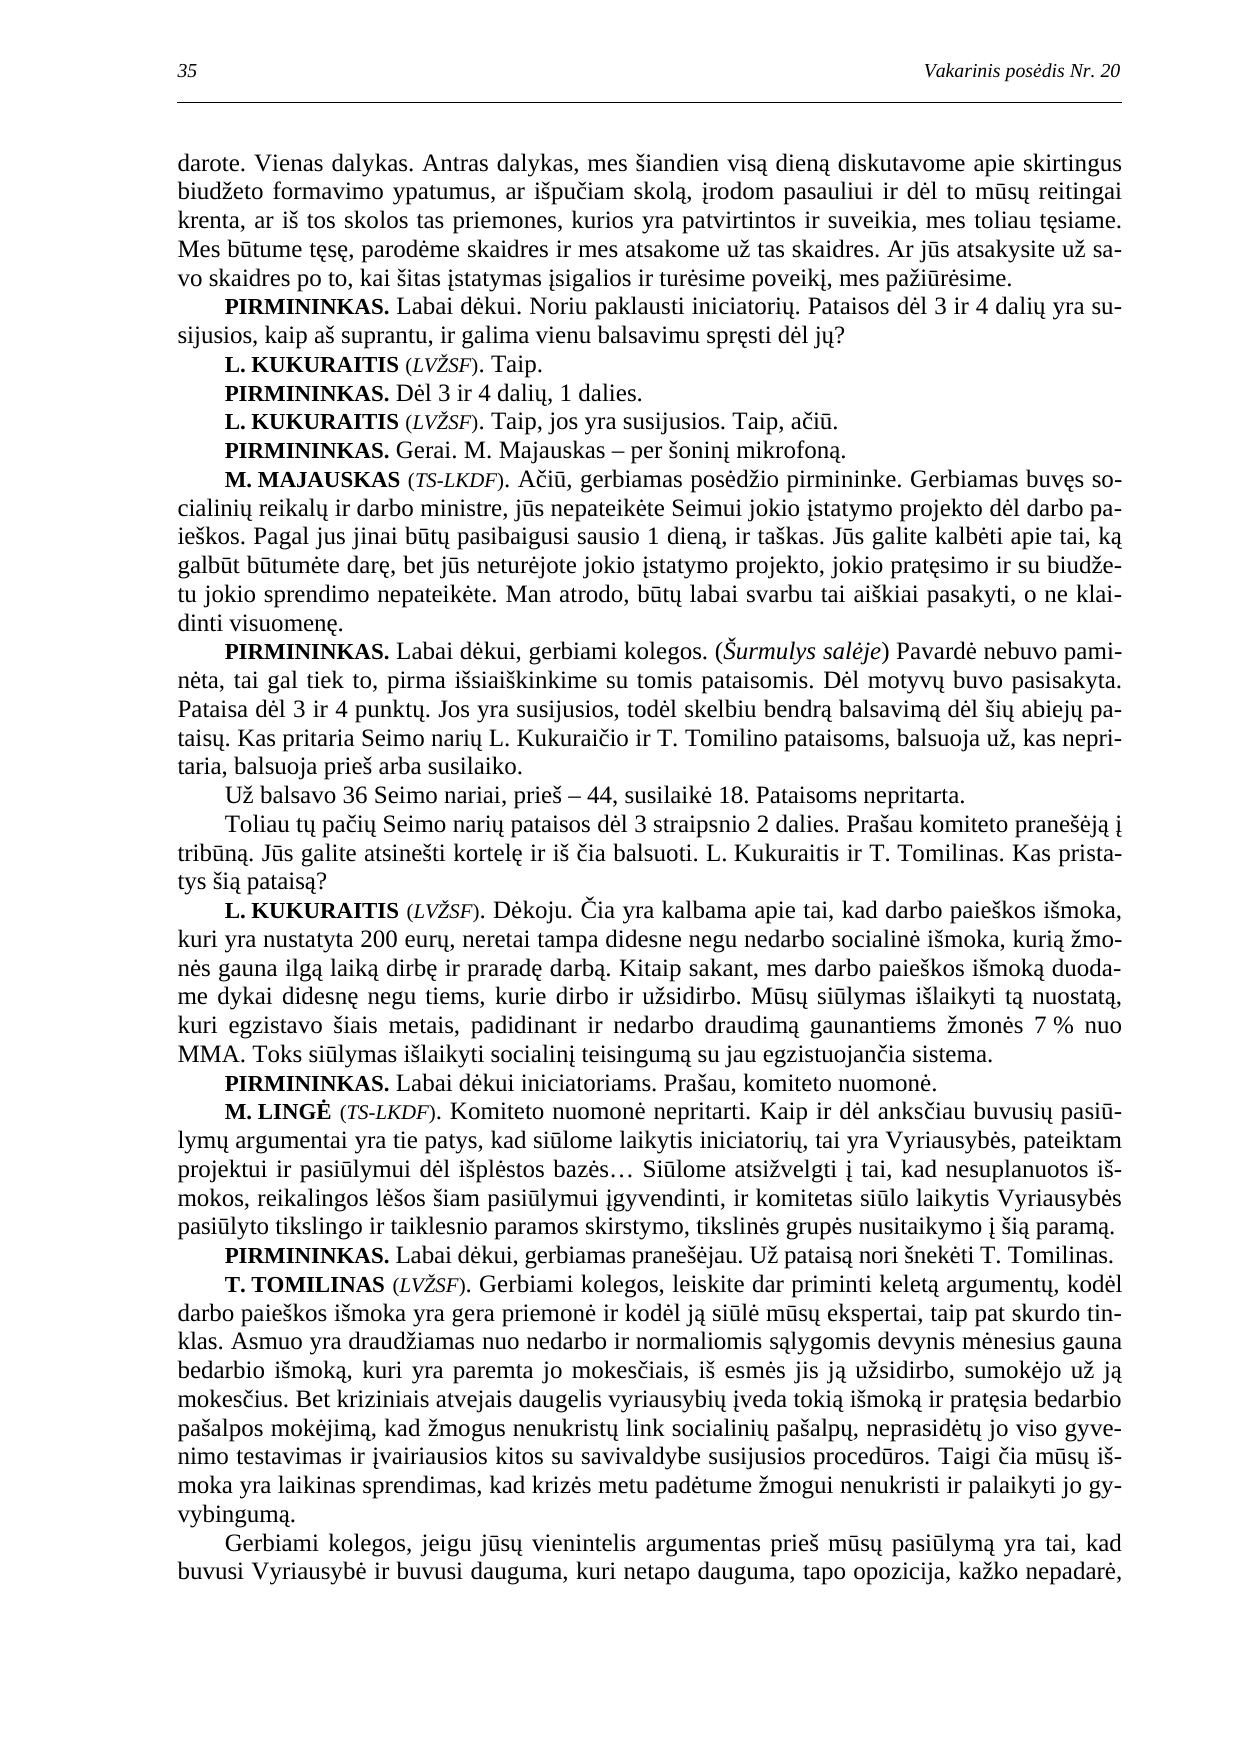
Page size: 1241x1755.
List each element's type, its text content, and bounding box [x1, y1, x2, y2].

text PIRMININKAS. La­bai dė­kui. No­riu pa­klaus­ti ini­cia­to­rių. Pa­tai­sos dėl 3 ir 4 da­lių yra su­si­ju­sios, kaip aš su­pran­tu, ir ga­li­ma vie­nu bal­sa­vi­mu spręs­ti dėl jų? [177, 291, 1122, 349]
text Ger­bia­mi ko­le­gos, jei­gu jū­sų vie­nin­te­lis ar­gu­men­tas prieš mū­sų pa­siū­ly­mą yra tai, kad bu­vu­si Vy­riau­sy­bė ir bu­vu­si dau­gu­ma, ku­ri ne­ta­po dau­gu­ma, ta­po opo­zi­ci­ja, kaž­ko ne­pa­da­rė, [177, 1528, 1122, 1585]
text Už bal­sa­vo 36 Sei­mo na­riai, prieš – 44, su­si­lai­kė 18. Pa­tai­soms ne­pri­tar­ta. [177, 780, 1122, 809]
text PIRMININKAS. La­bai dė­kui, ger­bia­mi ko­le­gos. (Šur­mu­lys sa­lė­je) Pa­var­dė ne­bu­vo pa­mi­nė­ta, tai gal tiek to, pir­ma iš­si­aiš­kin­ki­me su to­mis pa­tai­so­mis. Dėl mo­ty­vų bu­vo pa­si­sa­ky­ta. Pa­tai­sa dėl 3 ir 4 punk­tų. Jos yra su­si­ju­sios, to­dėl skel­biu ben­drą bal­sa­vi­mą dėl šių abie­jų pa­tai­sų. Kas pri­ta­ria Sei­mo na­rių L. Ku­ku­rai­čio ir T. To­mi­li­no pa­tai­soms, bal­suo­ja už, kas ne­pri­ta­ria, bal­suo­ja prieš ar­ba su­si­lai­ko. [177, 636, 1122, 780]
text da­ro­te. Vie­nas da­ly­kas. Ant­ras da­ly­kas, mes šian­dien vi­są die­ną dis­ku­ta­vo­me apie skir­tin­gus biu­dže­to for­ma­vi­mo ypa­tu­mus, ar iš­pu­čiam sko­lą, įro­dom pa­sau­liui ir dėl to mū­sų rei­tin­gai kren­ta, ar iš tos sko­los tas prie­mo­nes, ku­rios yra pa­tvir­tin­tos ir su­vei­kia, mes to­liau tę­sia­me. Mes bū­tu­me tę­sę, pa­ro­dė­me skaid­res ir mes at­sa­ko­me už tas skaid­res. Ar jūs at­sa­ky­si­te už sa­vo skaid­res po to, kai ši­tas įsta­ty­mas įsi­ga­lios ir tu­rė­si­me po­vei­kį, mes pa­žiū­rė­si­me. [177, 148, 1122, 291]
text M. MAJAUSKAS (TS-LKDF). Ačiū, ger­bia­mas po­sė­džio pir­mi­nin­ke. Ger­bia­mas bu­vęs so­cia­li­nių rei­ka­lų ir dar­bo mi­nist­re, jūs ne­pa­tei­kė­te Sei­mui jo­kio įsta­ty­mo pro­jek­to dėl dar­bo pa­ieš­kos. Pa­gal jus ji­nai bū­tų pa­si­bai­gu­si sau­sio 1 die­ną, ir taš­kas. Jūs ga­li­te kal­bė­ti apie tai, ką gal­būt bū­tu­mė­te da­rę, bet jūs ne­tu­rė­jo­te jo­kio įsta­ty­mo pro­jek­to, jo­kio pra­tę­si­mo ir su biu­dže­tu jo­kio spren­di­mo ne­pa­tei­kė­te. Man at­ro­do, bū­tų la­bai svar­bu tai aiš­kiai pa­sa­ky­ti, o ne klai­din­ti vi­suo­me­nę. [177, 464, 1122, 636]
text L. KUKURAITIS (LVŽSF). Dė­ko­ju. Čia yra kal­ba­ma apie tai, kad dar­bo pa­ieš­kos iš­mo­ka, ku­ri yra nu­sta­ty­ta 200 eu­rų, ne­re­tai tam­pa di­des­ne ne­gu ne­dar­bo so­cia­li­nė iš­mo­ka, ku­rią žmo­nės gau­na il­gą lai­ką dir­bę ir pra­ra­dę dar­bą. Ki­taip sa­kant, mes dar­bo pa­ieš­kos iš­mo­ką duo­da­me dy­kai di­des­nę ne­gu tiems, ku­rie dir­bo ir už­si­dir­bo. Mū­sų siū­ly­mas iš­lai­ky­ti tą nuo­sta­tą, ku­ri eg­zis­ta­vo šiais me­tais, pa­di­di­nant ir ne­dar­bo drau­di­mą gau­nan­tiems žmo­nės 7 % nuo MMA. Toks siū­ly­mas iš­lai­ky­ti so­cia­li­nį tei­sin­gu­mą su jau eg­zis­tuo­jan­čia sis­te­ma. [177, 895, 1122, 1068]
text M. LINGĖ (TS-LKDF). Ko­mi­te­to nuo­mo­nė ne­pri­tar­ti. Kaip ir dėl anks­čiau bu­vu­sių pa­siū­ly­mų ar­gu­men­tai yra tie pa­tys, kad siū­lo­me lai­ky­tis ini­cia­to­rių, tai yra Vy­riau­sy­bės, pa­teik­tam pro­jek­tui ir pa­siū­ly­mui dėl iš­plės­tos ba­zės… Siū­lo­me at­si­žvelg­ti į tai, kad ne­su­pla­nuo­tos iš­mo­kos, rei­ka­lin­gos lė­šos šiam pa­siū­ly­mui įgy­ven­din­ti, ir ko­mi­te­tas siū­lo lai­ky­tis Vy­riau­sy­bės pa­siū­ly­to tiks­lin­go ir taik­les­nio pa­ra­mos skirs­ty­mo, tiks­li­nės gru­pės nu­si­tai­ky­mo į šią pa­ra­mą. [177, 1096, 1122, 1240]
text T. TOMILINAS (LVŽSF). Ger­bia­mi ko­le­gos, leis­ki­te dar pri­min­ti ke­le­tą ar­gu­men­tų, ko­dėl dar­bo pa­ieš­kos iš­mo­ka yra ge­ra prie­mo­nė ir ko­dėl ją siū­lė mū­sų eks­per­tai, taip pat skur­do tin­klas. As­muo yra drau­džia­mas nuo ne­dar­bo ir nor­ma­lio­mis są­ly­go­mis devynis mė­ne­sius gau­na be­dar­bio iš­mo­ką, ku­ri yra pa­rem­ta jo mo­kes­čiais, iš es­mės jis ją už­si­dir­bo, su­mo­kė­jo už ją mo­kes­čius. Bet kri­zi­niais at­ve­jais dau­ge­lis vy­riau­sy­bių įve­da to­kią iš­mo­ką ir pra­tę­sia be­dar­bio pa­šal­pos mo­kė­ji­mą, kad žmo­gus ne­nu­kris­tų link so­cia­li­nių pa­šal­pų, ne­pra­si­dė­tų jo vi­so gy­ve­ni­mo te­sta­vi­mas ir įvai­riau­sios ki­tos su sa­vi­val­dy­be su­si­ju­sios pro­ce­dū­ros. Tai­gi čia mū­sų iš­mo­ka yra lai­ki­nas spren­di­mas, kad kri­zės me­tu pa­dė­tu­me žmo­gui ne­nu­kris­ti ir pa­lai­ky­ti jo gy­vy­bin­gu­mą. [177, 1269, 1122, 1528]
text PIRMININKAS. Dėl 3 ir 4 da­lių, 1 da­lies. [177, 378, 1122, 406]
text PIRMININKAS. La­bai dė­kui ini­cia­to­riams. Pra­šau, ko­mi­te­to nuo­mo­nė. [177, 1068, 1122, 1096]
text PIRMININKAS. Ge­rai. M. Ma­jaus­kas – per šo­ni­nį mik­ro­fo­ną. [177, 435, 1122, 464]
text L. KUKURAITIS (LVŽSF). Taip, jos yra su­si­ju­sios. Taip, ačiū. [177, 406, 1122, 435]
text L. KUKURAITIS (LVŽSF). Taip. [177, 349, 1122, 378]
text PIRMININKAS. La­bai dė­kui, ger­bia­mas pra­ne­šė­jau. Už pa­tai­są no­ri šne­kė­ti T. To­mi­li­nas. [177, 1240, 1122, 1269]
text To­liau tų pa­čių Sei­mo na­rių pa­tai­sos dėl 3 straips­nio 2 da­lies. Pra­šau ko­mi­te­to pra­ne­šė­ją į tri­bū­ną. Jūs ga­li­te at­si­neš­ti kor­te­lę ir iš čia bal­suo­ti. L. Ku­ku­rai­tis ir T. To­mi­li­nas. Kas pri­sta­tys šią pa­tai­są? [177, 809, 1122, 895]
